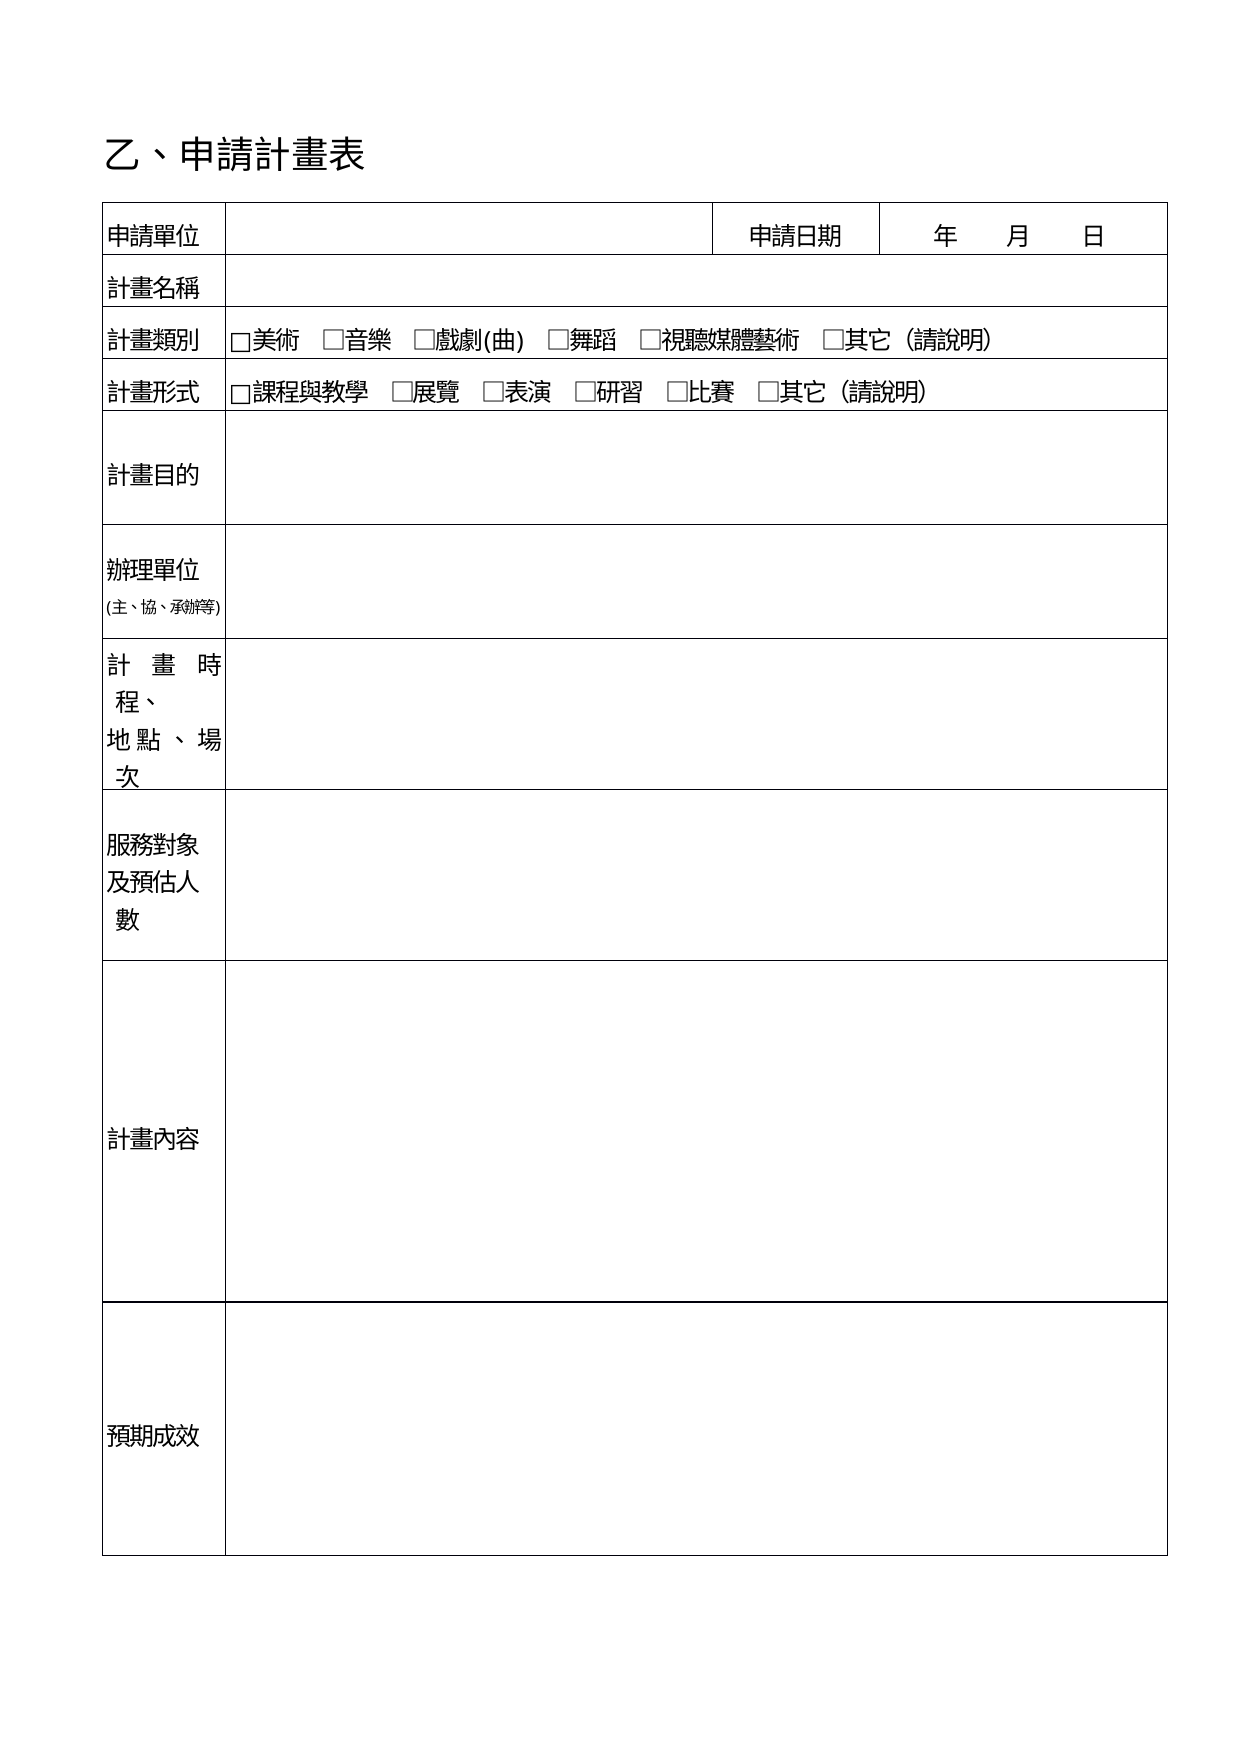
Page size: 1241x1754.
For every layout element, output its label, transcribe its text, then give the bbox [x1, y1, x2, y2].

table_cell 計畫內容 [103, 961, 225, 1301]
table_cell [226, 411, 1167, 524]
table_header 申請單位 [103, 203, 225, 254]
table_header [226, 203, 712, 254]
table_cell [226, 639, 1167, 788]
table_cell 辦理單位 (主、協、承辦等) [103, 525, 225, 637]
table_cell 服務對象 及預估人數 [103, 790, 225, 960]
table_cell [226, 525, 1167, 637]
table_cell □美術 □音樂 □戲劇(曲) □舞蹈 □視聽媒體藝術 □其它（請說明） [226, 307, 1167, 358]
table_header 年 月 日 [880, 203, 1167, 254]
table_cell 計畫時程、 地點、場次 [103, 639, 225, 788]
table_cell [226, 790, 1167, 960]
table_cell □課程與教學 □展覽 □表演 □研習 □比賽 □其它（請說明） [226, 359, 1167, 410]
table_header 申請日期 [713, 203, 879, 254]
table_cell 計畫名稱 [103, 255, 225, 306]
table_cell [226, 1303, 1167, 1554]
table_cell 計畫目的 [103, 411, 225, 524]
table_cell 預期成效 [103, 1303, 225, 1554]
table_cell 計畫形式 [103, 359, 225, 410]
table_cell [226, 255, 1167, 306]
text 乙、申請計畫表 [103, 108, 1092, 183]
table_cell 計畫類別 [103, 307, 225, 358]
table_cell [226, 961, 1167, 1301]
